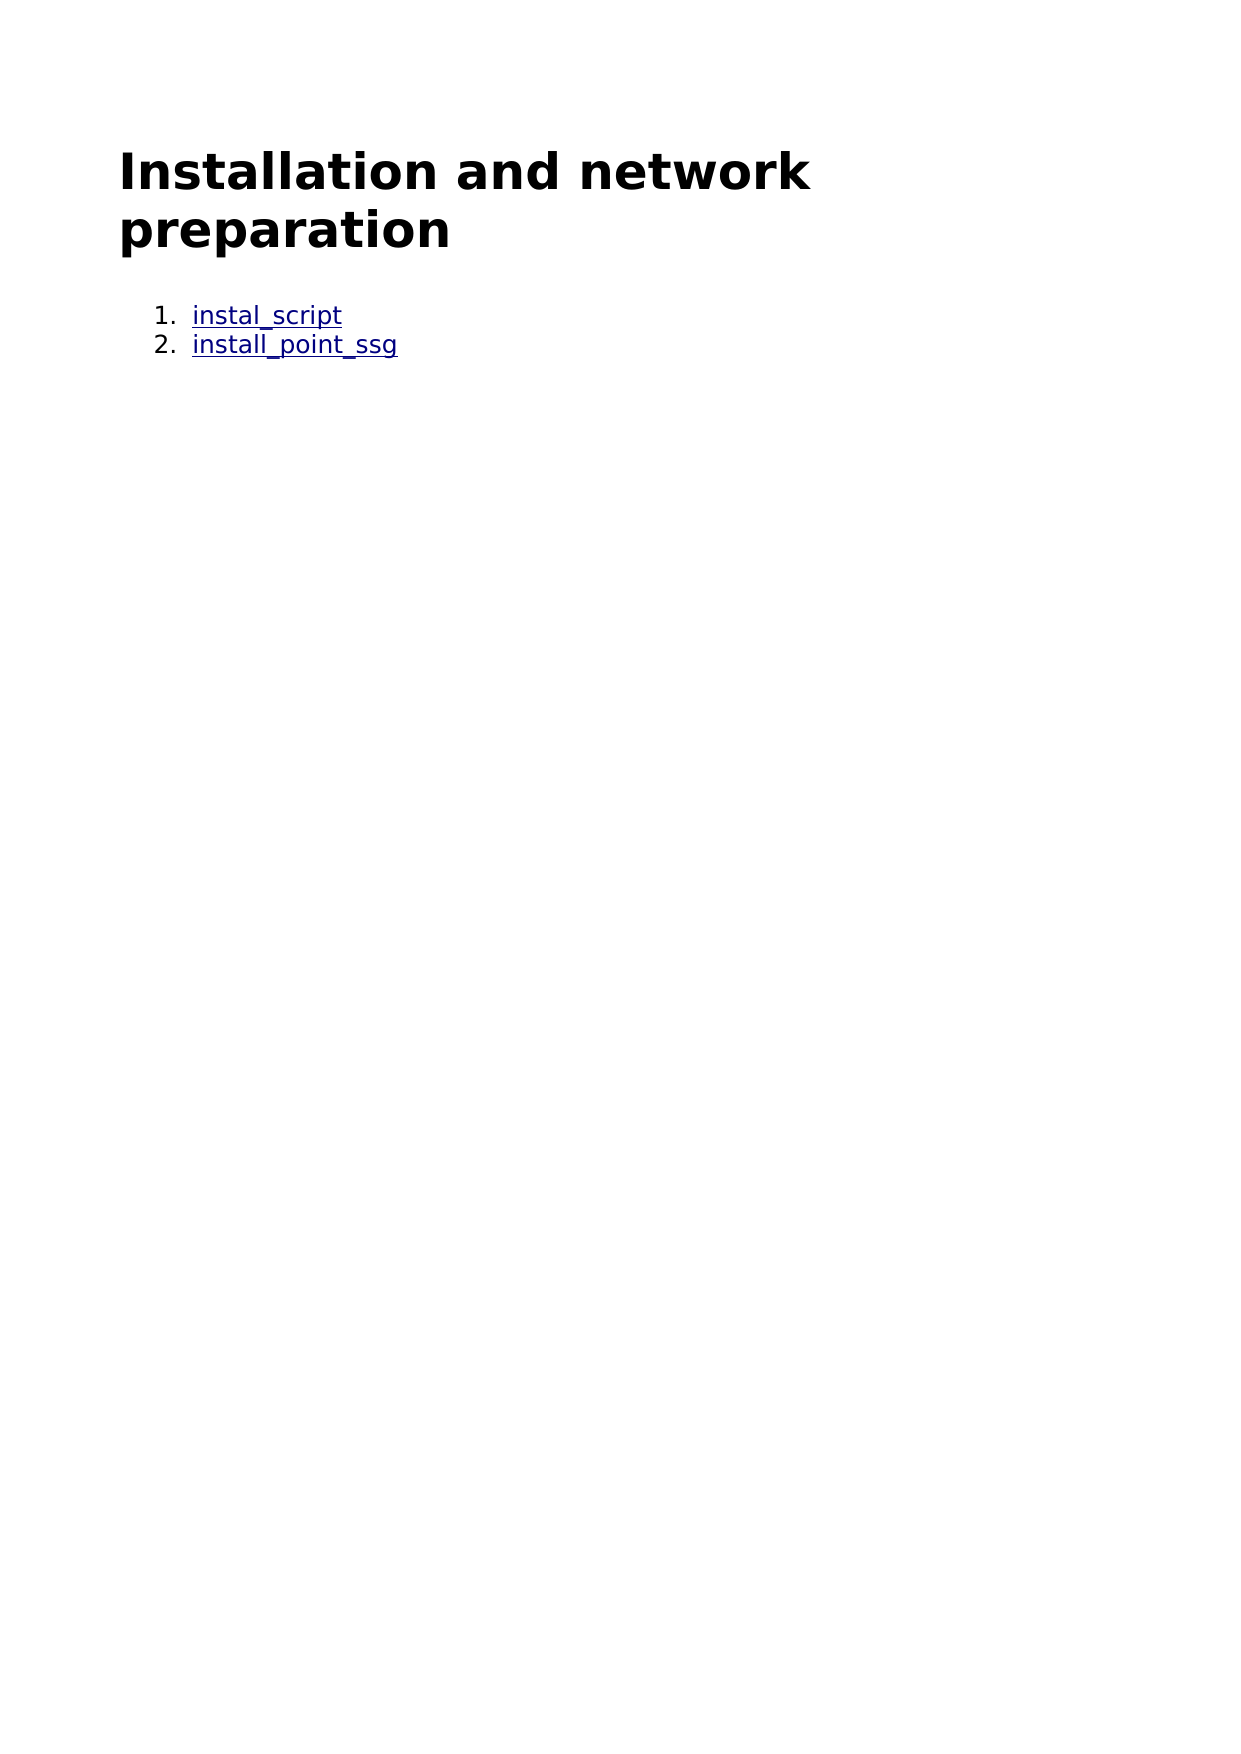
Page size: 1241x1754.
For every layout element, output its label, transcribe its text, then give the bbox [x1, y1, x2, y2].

list instal_script [177, 302, 1122, 331]
subtitle Installation and network preparation [118, 143, 1122, 259]
list install_point_ssg [177, 331, 1122, 360]
